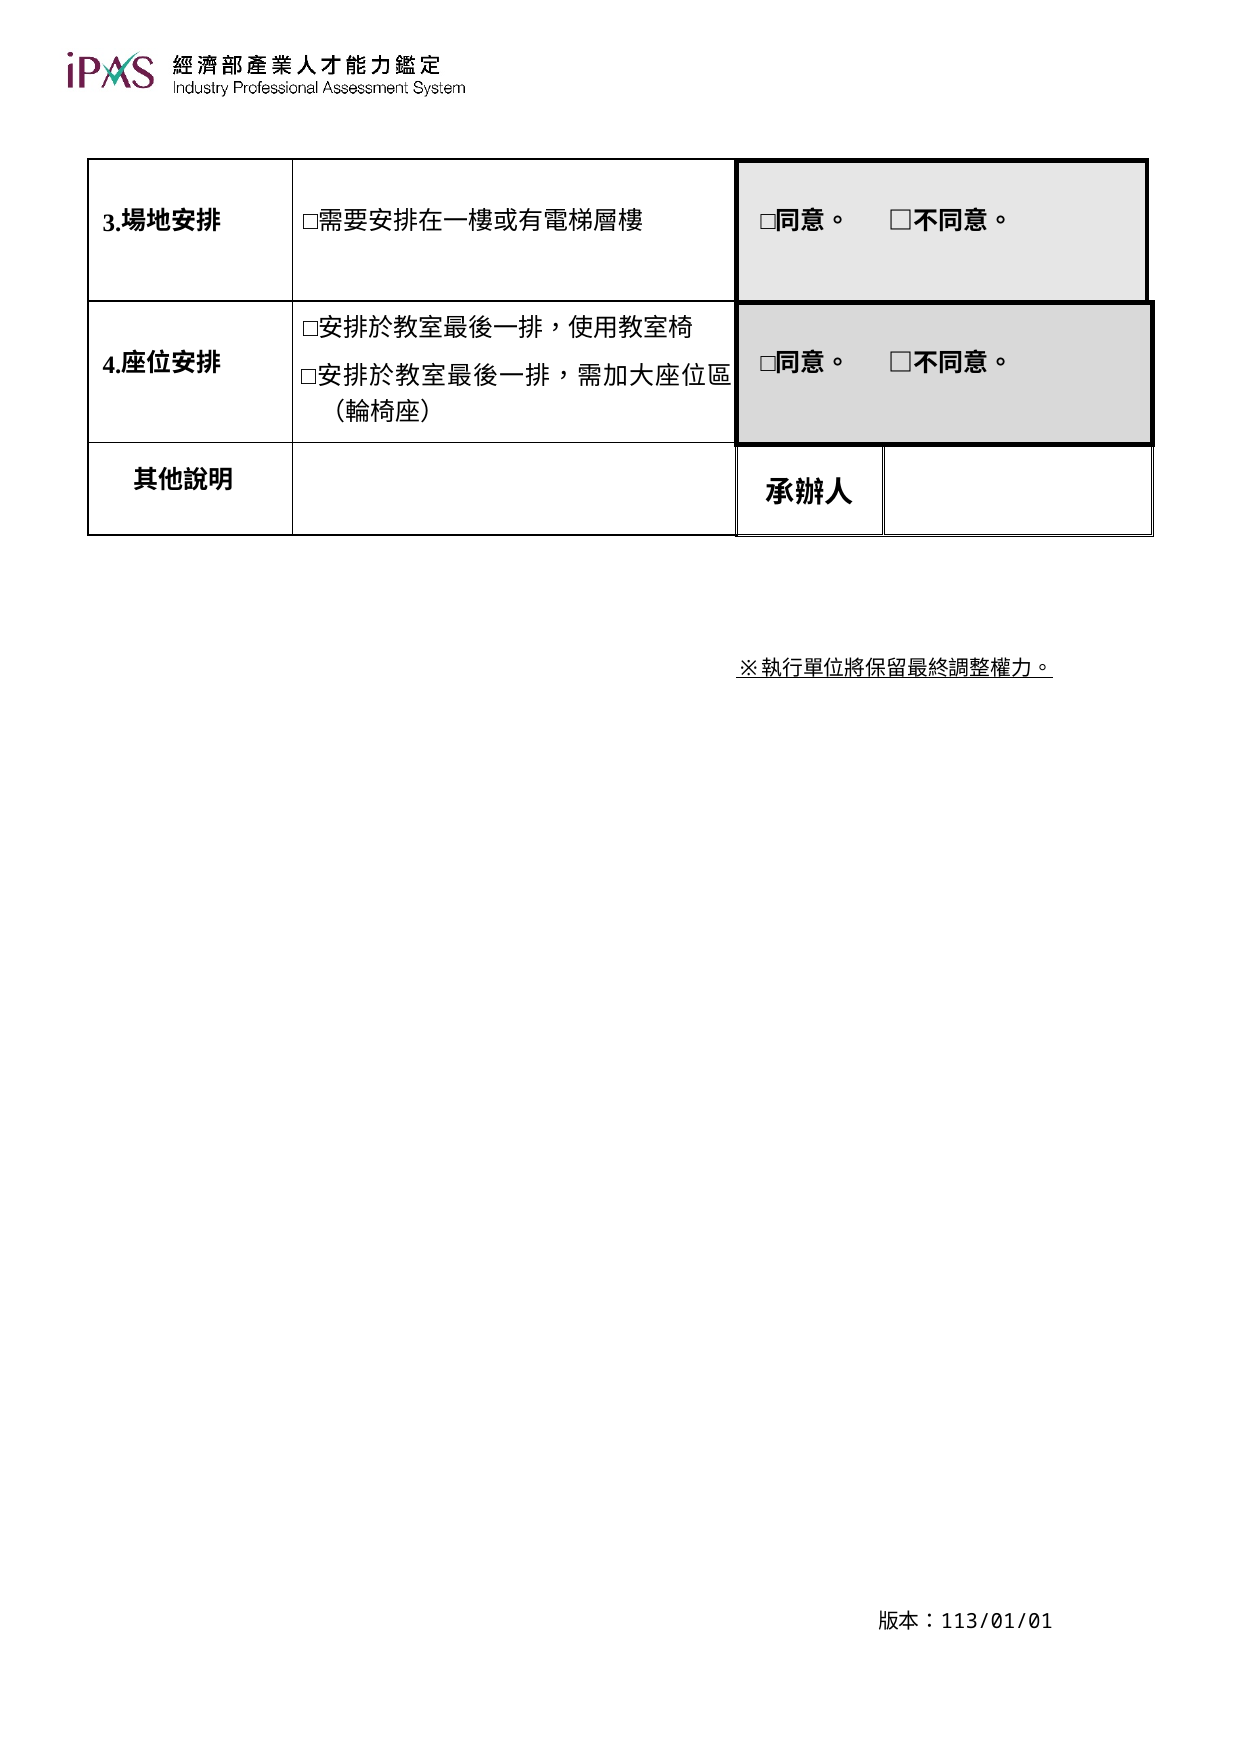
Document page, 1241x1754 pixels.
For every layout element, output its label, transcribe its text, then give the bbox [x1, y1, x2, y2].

table_cell 4.座位安排 [89, 302, 292, 442]
table_cell [885, 447, 1151, 534]
table_cell 承辦人 [738, 447, 882, 534]
text ※執行單位將保留最終調整權力。 [187, 624, 1053, 687]
table_cell 其他說明 [89, 443, 292, 534]
table_cell [293, 443, 735, 534]
table_cell □同意。 □不同意。 [739, 163, 1145, 300]
table_cell 3.場地安排 [89, 160, 292, 300]
table_cell □需要安排在一樓或有電梯層樓 [293, 160, 734, 300]
table_cell □安排於教室最後一排，使用教室椅 □安排於教室最後一排，需加大座位區（輪椅座） [293, 302, 734, 442]
table_cell □同意。 □不同意。 [739, 305, 1150, 442]
